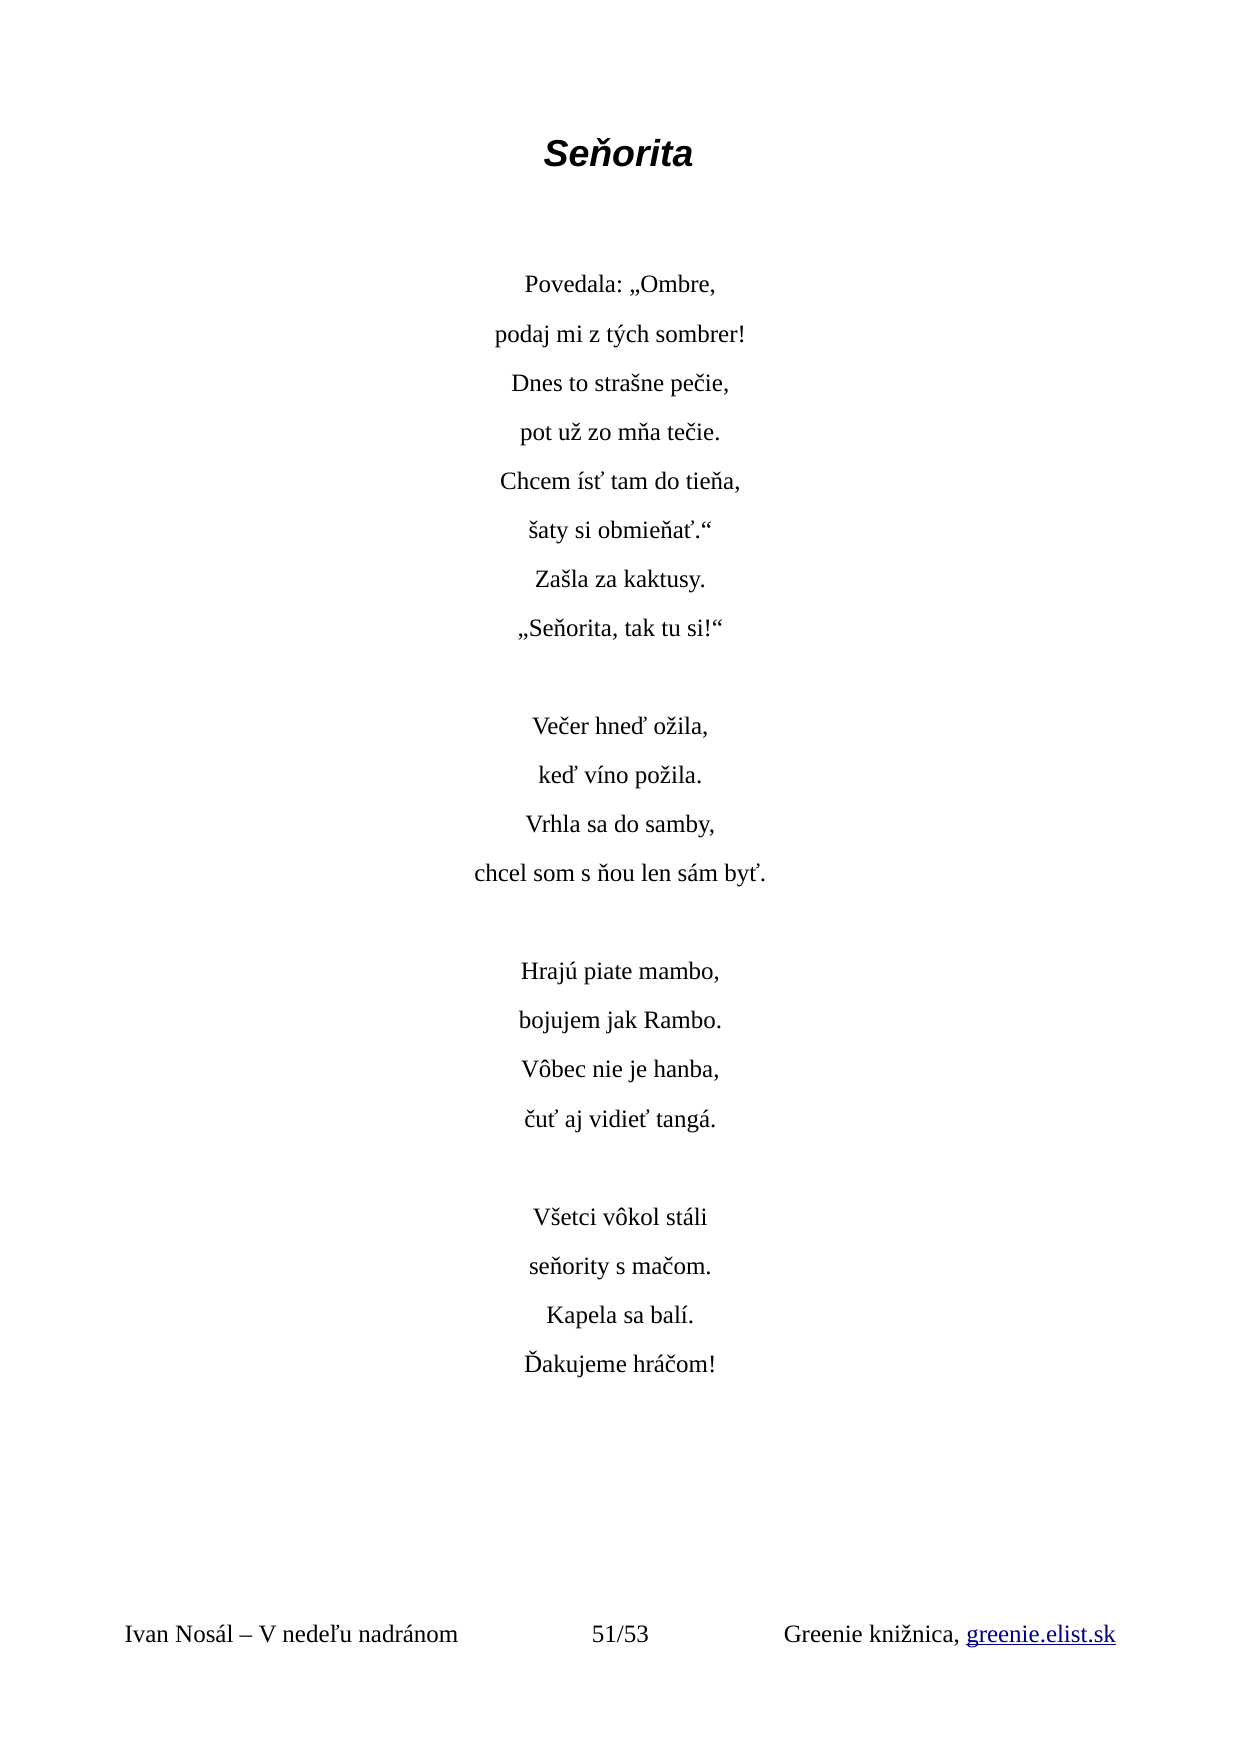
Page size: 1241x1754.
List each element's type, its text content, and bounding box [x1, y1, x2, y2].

text bojujem jak Rambo. [106, 1006, 1134, 1034]
text Dnes to strašne pečie, [106, 368, 1134, 396]
text Kapela sa balí. [106, 1300, 1134, 1329]
text Povedala: „Ombre, [106, 269, 1134, 298]
text Chcem ísť tam do tieňa, [106, 466, 1134, 494]
text šaty si obmieňať.“ [106, 515, 1134, 544]
text čuť aj vidieť tangá. [106, 1104, 1134, 1132]
text Ďakujeme hráčom! [106, 1349, 1134, 1378]
text keď víno požila. [106, 760, 1134, 789]
text seňority s mačom. [106, 1251, 1134, 1279]
text pot už zo mňa tečie. [106, 417, 1134, 446]
text Vôbec nie je hanba, [106, 1054, 1134, 1083]
text chcel som s ňou len sám byť. [106, 858, 1134, 887]
text Zašla za kaktusy. [106, 564, 1134, 593]
subtitle Seňorita [106, 131, 1134, 174]
text podaj mi z tých sombrer! [106, 319, 1134, 347]
text Hrajú piate mambo, [106, 956, 1134, 985]
text „Seňorita, tak tu si!“ [106, 613, 1134, 642]
text Večer hneď ožila, [106, 711, 1134, 740]
text Všetci vôkol stáli [106, 1202, 1134, 1231]
text Vrhla sa do samby, [106, 809, 1134, 838]
